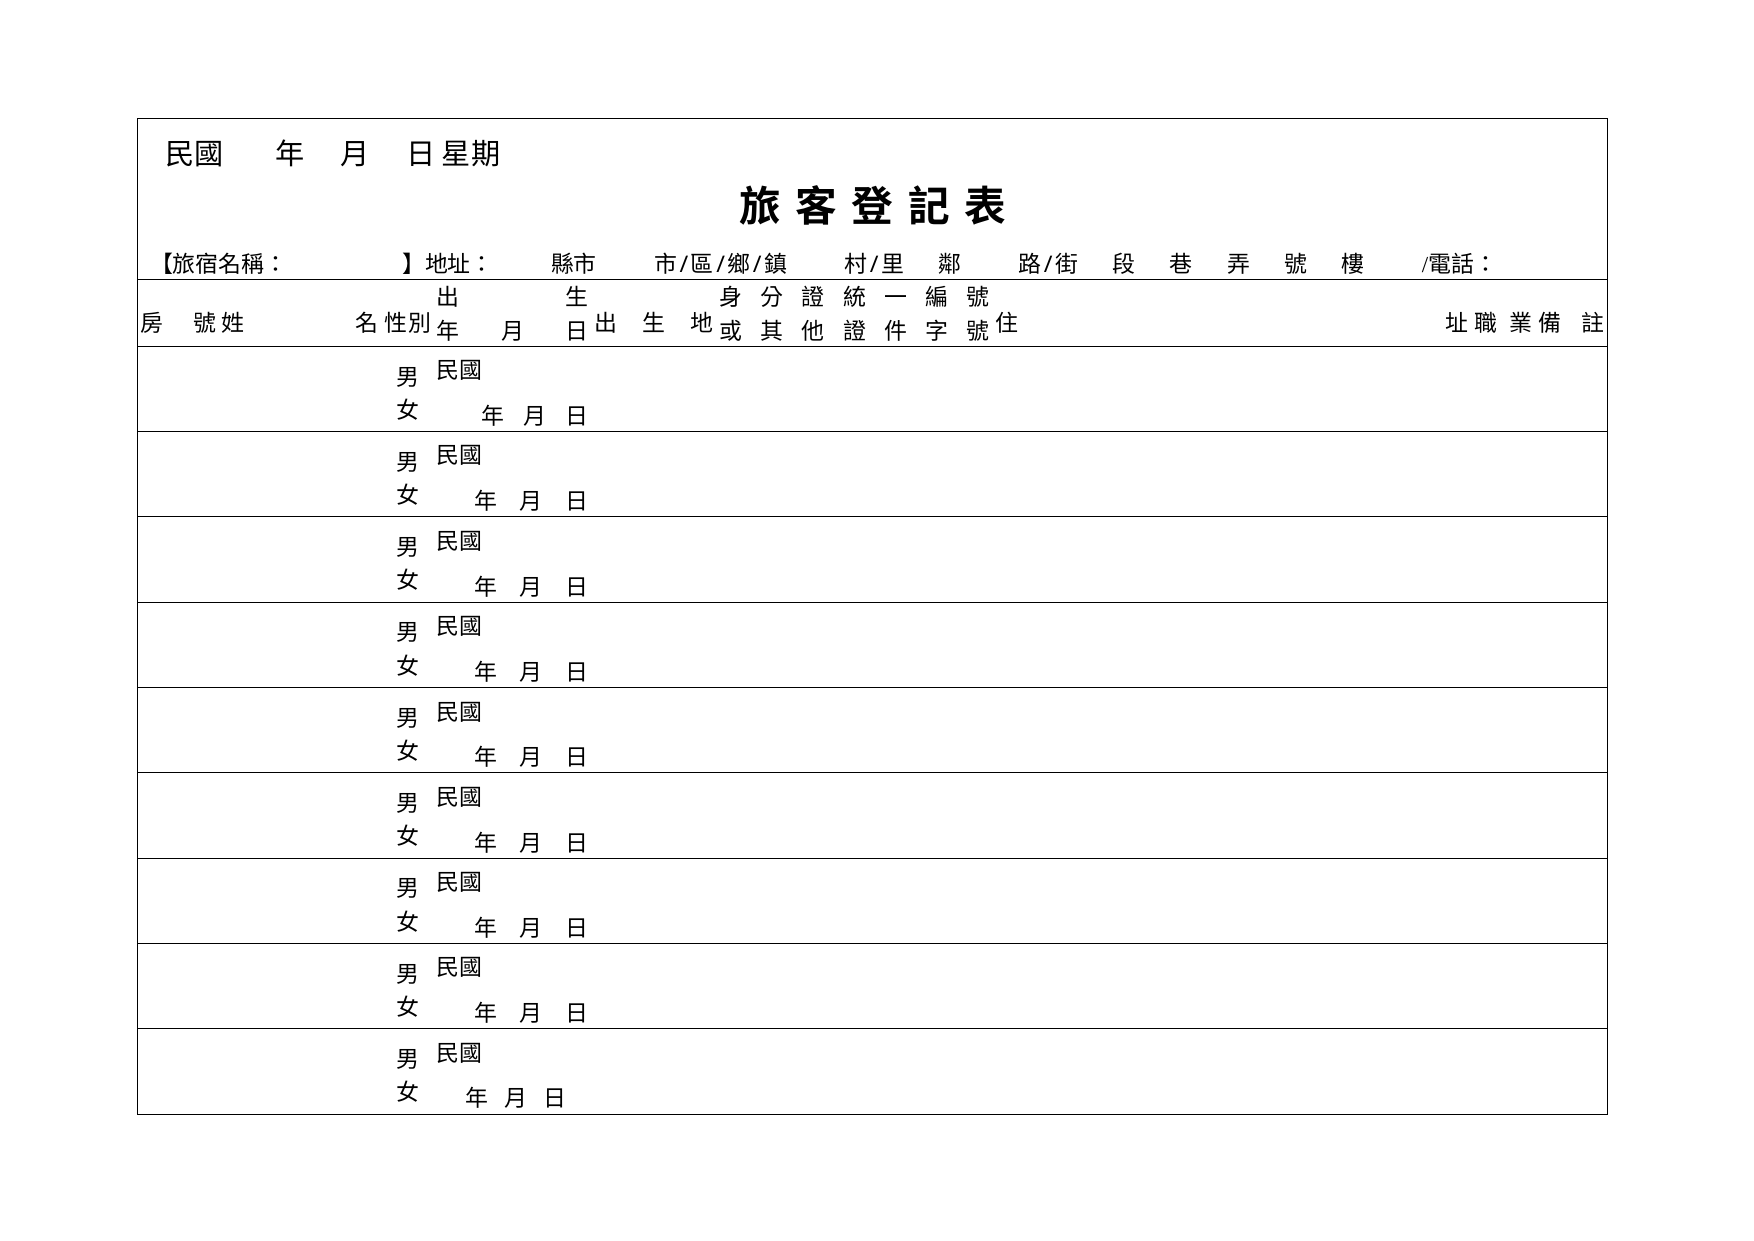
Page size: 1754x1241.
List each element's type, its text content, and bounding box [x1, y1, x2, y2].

table_cell 民國 年 月 日 [434, 688, 591, 772]
table_cell [1471, 944, 1535, 1028]
table_cell [138, 859, 219, 943]
table_cell [591, 1029, 716, 1113]
table_cell [716, 517, 992, 602]
table_cell 男 女 [381, 603, 434, 687]
table_cell [591, 432, 716, 516]
table_cell [219, 859, 381, 943]
table_cell [716, 1029, 992, 1113]
table_cell [716, 603, 992, 687]
table_cell [716, 432, 992, 516]
table_cell [138, 944, 219, 1028]
table_cell 男 女 [381, 1029, 434, 1113]
table_cell 民國 年 月 日 [434, 1029, 591, 1113]
table_cell 職業 [1471, 280, 1535, 346]
table_cell [1471, 432, 1535, 516]
table_header 民國 年 月 日 星期 旅 客 登 記 表 【旅宿名稱： 】地址： 縣市 市/區/鄉/鎮 村/里 鄰 路/街 段 巷 弄 號 樓 /電話： [138, 119, 1607, 279]
table_cell [591, 773, 716, 858]
table_cell [1535, 517, 1607, 602]
table_cell [716, 773, 992, 858]
table_cell [138, 688, 219, 772]
table_cell 出生地 [591, 280, 716, 346]
table_cell [1535, 773, 1607, 858]
table_cell 民國 年 月 日 [434, 517, 591, 602]
table_cell [1471, 688, 1535, 772]
table_cell [1471, 859, 1535, 943]
table_cell [138, 347, 219, 431]
table_cell [219, 517, 381, 602]
table_cell [591, 688, 716, 772]
table_cell [219, 773, 381, 858]
table_cell [591, 347, 716, 431]
table_cell 民國 年 月 日 [434, 347, 591, 431]
table_cell [138, 432, 219, 516]
table_cell [1471, 603, 1535, 687]
table_cell [716, 688, 992, 772]
table_cell [591, 603, 716, 687]
table_cell [1535, 859, 1607, 943]
table_cell [138, 603, 219, 687]
table_cell [716, 347, 992, 431]
table_cell [138, 773, 219, 858]
table_cell [591, 859, 716, 943]
table_cell [993, 1029, 1471, 1113]
table_cell 民國 年 月 日 [434, 773, 591, 858]
table_cell [138, 517, 219, 602]
table_cell [219, 347, 381, 431]
table_cell [219, 944, 381, 1028]
table_cell [219, 603, 381, 687]
table_cell 男 女 [381, 944, 434, 1028]
table_cell [716, 944, 992, 1028]
table_cell [993, 517, 1471, 602]
table_cell 民國 年 月 日 [434, 432, 591, 516]
table_cell 身分證統一編號 或其他證件字號 [716, 280, 992, 346]
table_cell [1535, 603, 1607, 687]
table_cell [138, 1029, 219, 1113]
table_cell [1471, 1029, 1535, 1113]
table_cell 男 女 [381, 347, 434, 431]
table_cell 民國 年 月 日 [434, 859, 591, 943]
table_cell [1535, 688, 1607, 772]
table_cell [219, 432, 381, 516]
table_cell [993, 688, 1471, 772]
table_cell 出生 年月日 [434, 280, 591, 346]
table_cell 民國 年 月 日 [434, 944, 591, 1028]
table_cell [1535, 1029, 1607, 1113]
table_cell [219, 1029, 381, 1113]
table_cell 男 女 [381, 859, 434, 943]
table_cell [993, 859, 1471, 943]
table_cell 房號 [138, 280, 219, 346]
table_cell 備註 [1535, 280, 1607, 346]
table_cell [993, 347, 1471, 431]
table_cell [219, 688, 381, 772]
table_cell 性別 [381, 280, 434, 346]
table_cell [1471, 517, 1535, 602]
table_cell [591, 944, 716, 1028]
table_cell [591, 517, 716, 602]
table_cell 民國 年 月 日 [434, 603, 591, 687]
table_cell 住址 [993, 280, 1471, 346]
table_cell 姓名 [219, 280, 381, 346]
table_cell 男 女 [381, 688, 434, 772]
table_cell [1471, 347, 1535, 431]
table_cell [1535, 347, 1607, 431]
table_cell [1535, 432, 1607, 516]
table_cell [993, 773, 1471, 858]
table_cell [993, 432, 1471, 516]
table_cell [716, 859, 992, 943]
table_cell 男 女 [381, 517, 434, 602]
table_cell 男 女 [381, 773, 434, 858]
table_cell [993, 944, 1471, 1028]
table_cell [993, 603, 1471, 687]
table_cell [1471, 773, 1535, 858]
table_cell 男 女 [381, 432, 434, 516]
table_cell [1535, 944, 1607, 1028]
